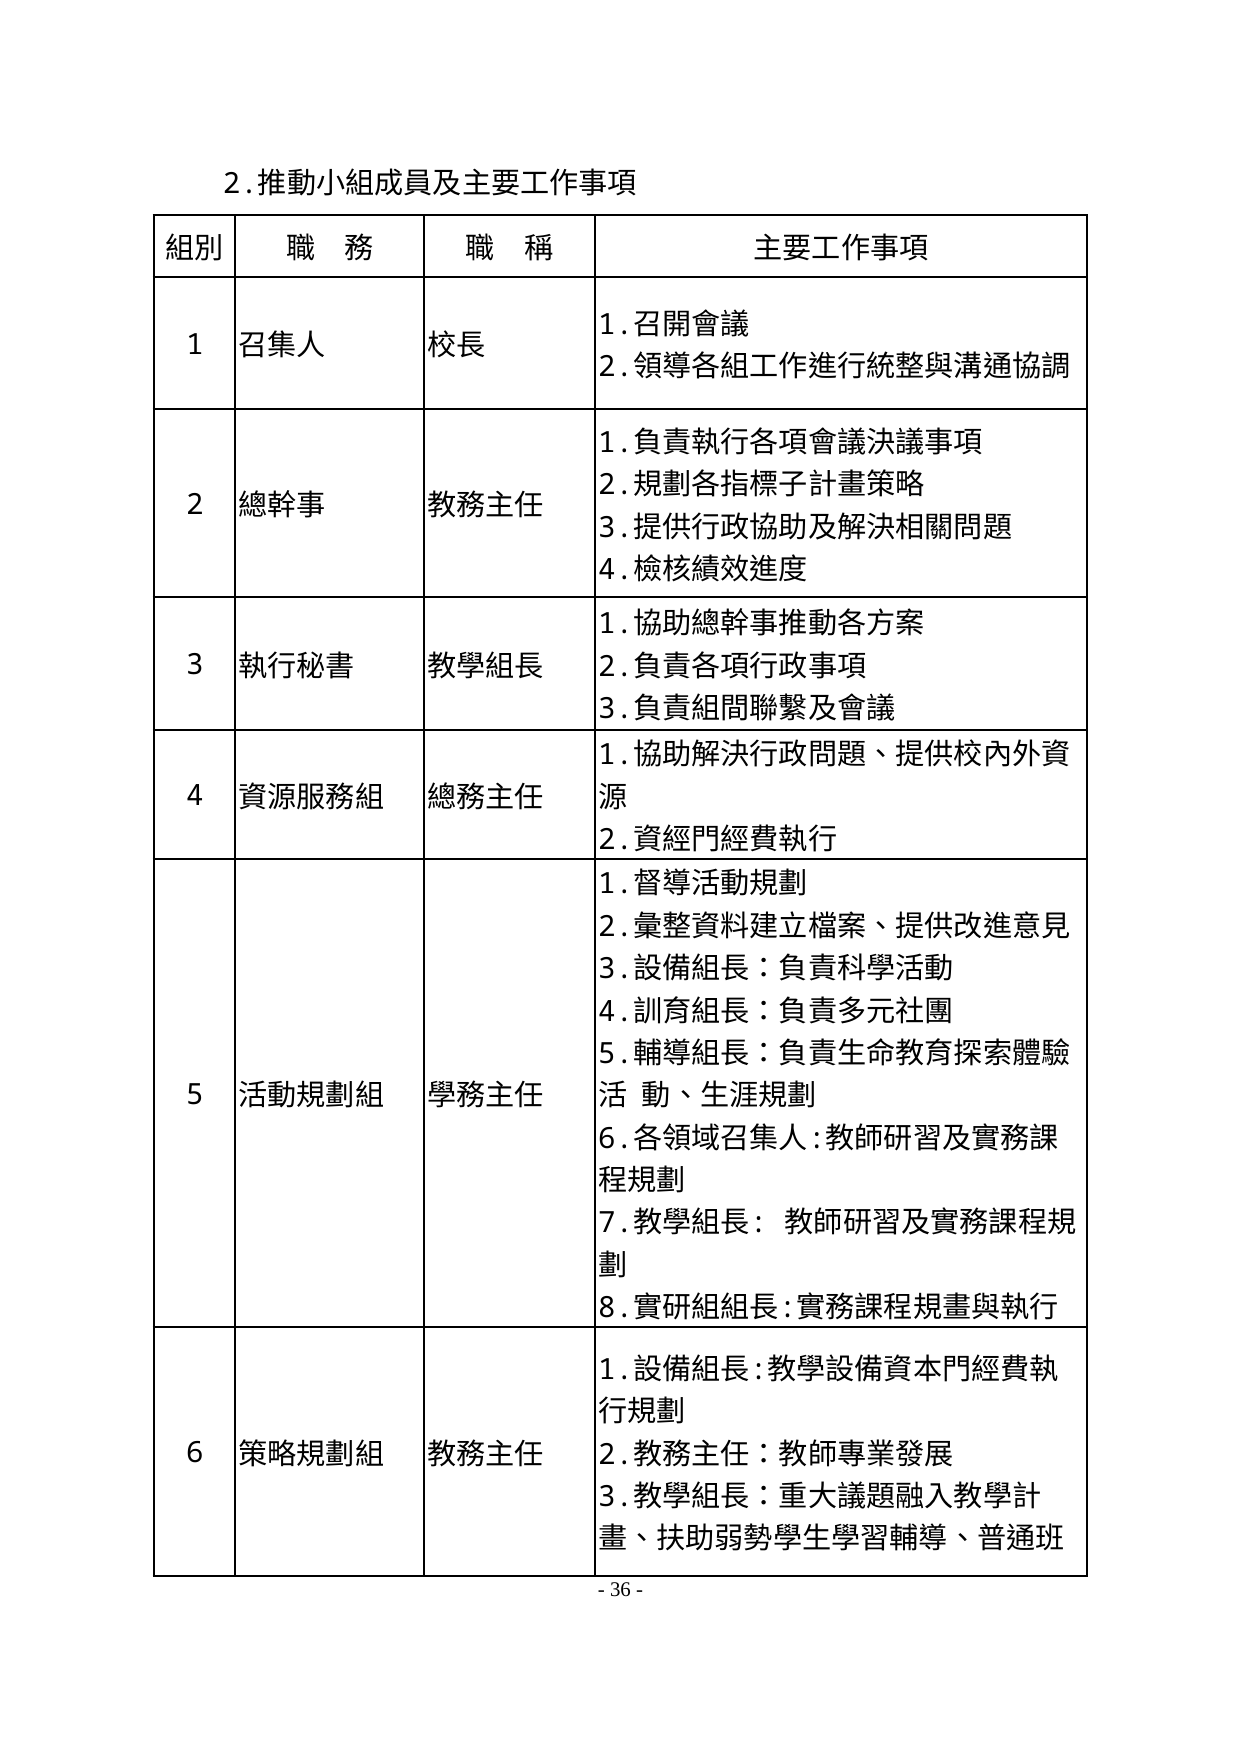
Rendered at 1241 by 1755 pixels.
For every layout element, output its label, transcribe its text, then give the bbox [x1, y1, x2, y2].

table_cell 教務主任 [425, 1328, 594, 1575]
table_cell 5 [155, 860, 234, 1326]
table_header 職 稱 [425, 216, 594, 276]
table_cell 1.設備組長:教學設備資本門經費執行規劃 2.教務主任：教師專業發展 3.教學組長：重大議題融入教學計畫、扶助弱勢學生學習輔導、普通班 [596, 1328, 1086, 1575]
table_cell 1.督導活動規劃 2.彙整資料建立檔案、提供改進意見3.設備組長：負責科學活動 4.訓育組長：負責多元社團 5.輔導組長：負責生命教育探索體驗活 動、生涯規劃 6.各領域召集人:教師研習及實務課程規劃 7.教學組長: 教師研習及實務課程規劃 8.實研組組長:實務課程規畫與執行 [596, 860, 1086, 1326]
table_cell 3 [155, 598, 234, 729]
table_cell 1.協助解決行政問題、提供校內外資源 2.資經門經費執行 [596, 731, 1086, 858]
table_header 組別 [155, 216, 234, 276]
table_header 主要工作事項 [596, 216, 1086, 276]
table_cell 1.負責執行各項會議決議事項 2.規劃各指標子計畫策略 3.提供行政協助及解決相關問題 4.檢核績效進度 [596, 410, 1086, 596]
table_cell 召集人 [236, 278, 423, 408]
table_cell 教務主任 [425, 410, 594, 596]
table_cell 校長 [425, 278, 594, 408]
table_cell 活動規劃組 [236, 860, 423, 1326]
table_cell 執行秘書 [236, 598, 423, 729]
table_cell 1.協助總幹事推動各方案 2.負責各項行政事項 3.負責組間聯繫及會議 [596, 598, 1086, 729]
table_cell 2 [155, 410, 234, 596]
table_cell 資源服務組 [236, 731, 423, 858]
table_cell 1 [155, 278, 234, 408]
table_cell 6 [155, 1328, 234, 1575]
table_cell 策略規劃組 [236, 1328, 423, 1575]
table_cell 教學組長 [425, 598, 594, 729]
table_cell 4 [155, 731, 234, 858]
table_cell 學務主任 [425, 860, 594, 1326]
text 2.推動小組成員及主要工作事項 [148, 160, 1093, 202]
table_cell 總務主任 [425, 731, 594, 858]
table_cell 1.召開會議 2.領導各組工作進行統整與溝通協調 [596, 278, 1086, 408]
table_header 職 務 [236, 216, 423, 276]
table_cell 總幹事 [236, 410, 423, 596]
